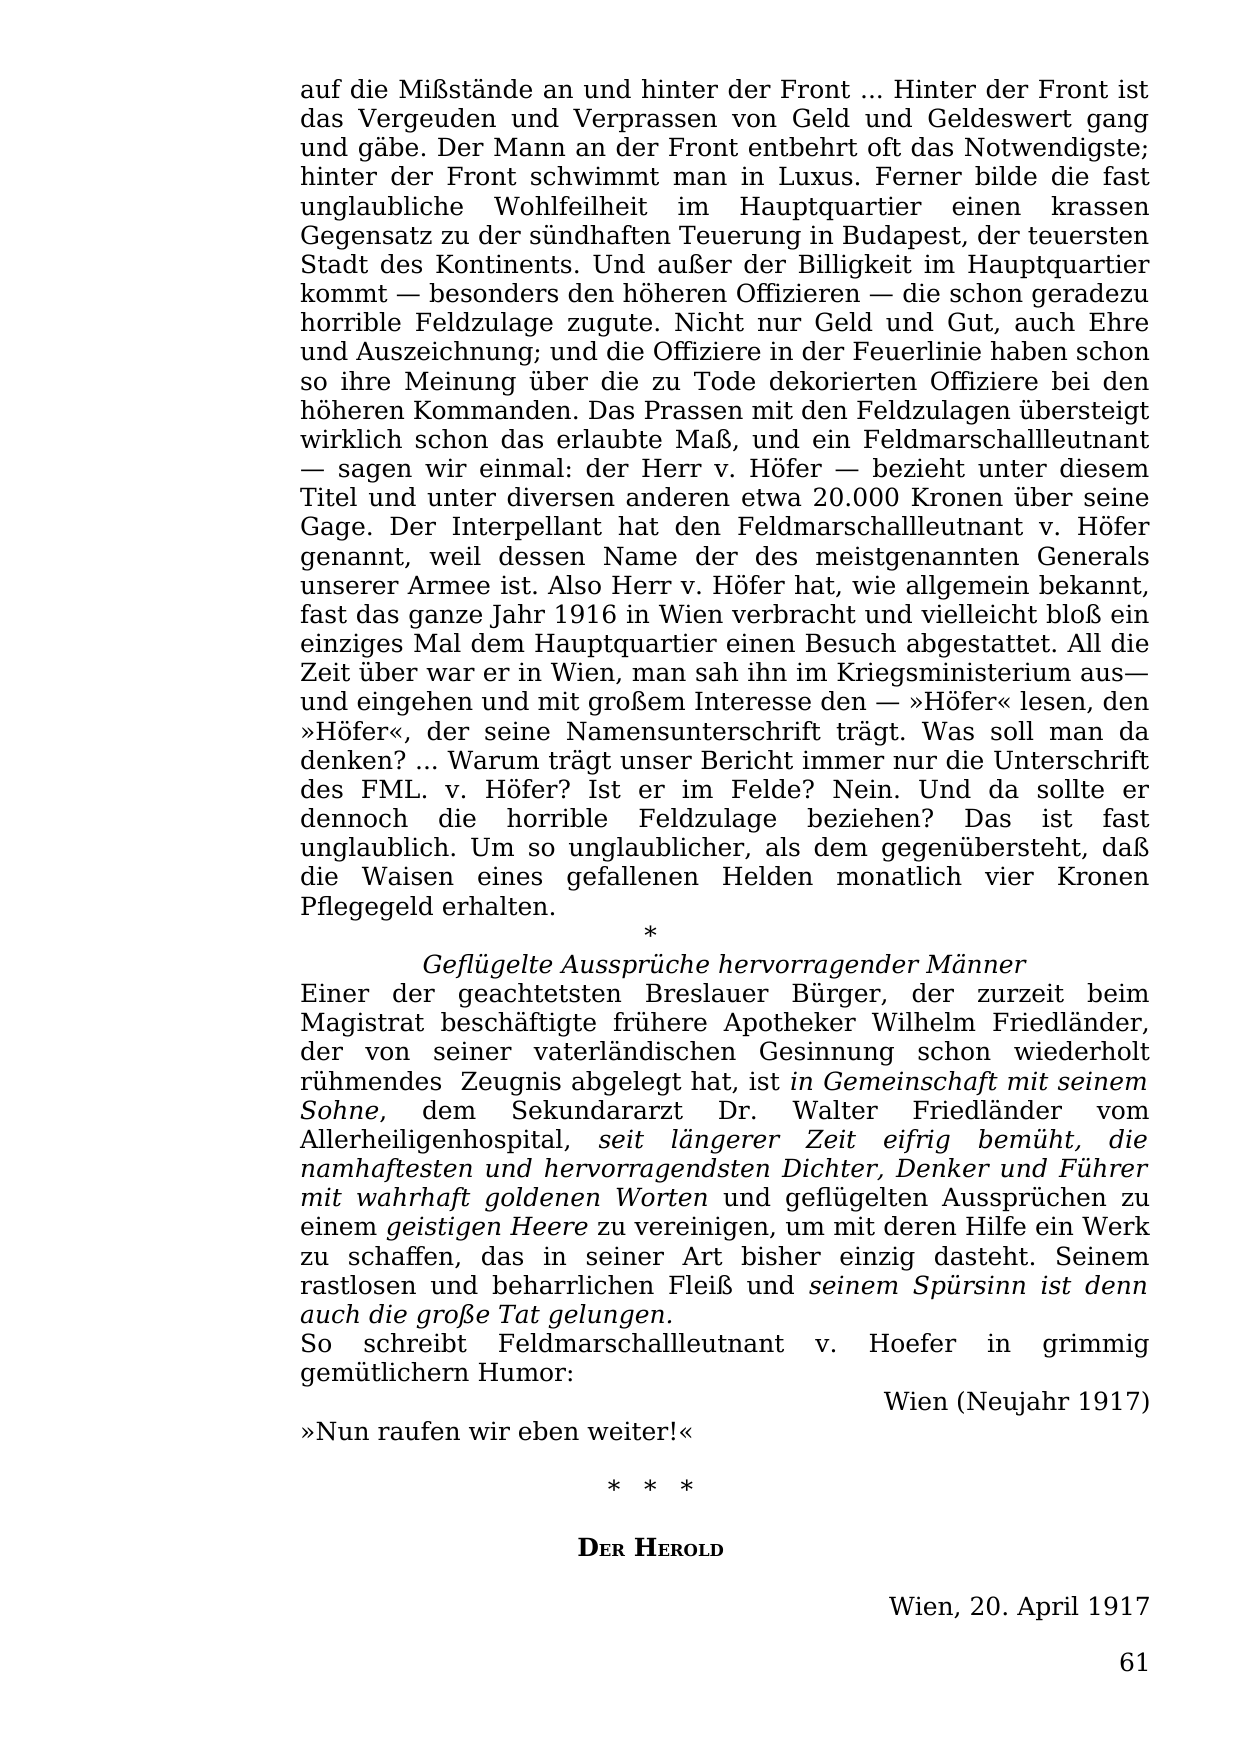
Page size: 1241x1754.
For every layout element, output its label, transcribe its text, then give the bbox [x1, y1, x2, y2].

text Wien (Neujahr 1917) [150, 1387, 1151, 1417]
text »Nun raufen wir eben weiter!« [300, 1417, 1151, 1446]
text Wien, 20. April 1917 [150, 1592, 1151, 1621]
text Geflügelte Aussprüche hervorragender Männer [300, 950, 1151, 979]
text * * * [150, 1475, 1151, 1504]
text So schreibt Feldmarschallleutnant v. Hoefer in grimmig gemütlichern Humor: [300, 1329, 1151, 1387]
text * [150, 921, 1151, 950]
text Einer der geachtetsten Breslauer Bürger, der zurzeit beim Magistrat beschäftigte frühere Apotheker Wilhelm Friedländer, der von seiner vaterländischen Gesinnung schon wiederholt rühmendes Zeugnis abgelegt hat, ist in Gemeinschaft mit seinem Sohne, dem Sekundararzt Dr. Walter Friedländer vom Allerheiligenhospital, seit längerer Zeit eifrig bemüht, die namhaftesten und hervorragendsten Dichter, Denker und Führer mit wahrhaft goldenen Worten und geflügelten Aussprüchen zu einem geistigen Heere zu vereinigen, um mit deren Hilfe ein Werk zu schaffen, das in seiner Art bisher einzig dasteht. Seinem rastlosen und beharrlichen Fleiß und seinem Spürsinn ist denn auch die große Tat gelungen. [300, 979, 1151, 1329]
text auf die Mißstände an und hinter der Front ... Hinter der Front ist das Vergeuden und Verprassen von Geld und Geldeswert gang und gäbe. Der Mann an der Front entbehrt oft das Notwendigste; hinter der Front schwimmt man in Luxus. Ferner bilde die fast unglaubliche Wohlfeilheit im Hauptquartier einen krassen Gegensatz zu der sündhaften Teuerung in Budapest, der teuersten Stadt des Kontinents. Und außer der Billigkeit im Hauptquartier kommt — besonders den höheren Offizieren — die schon geradezu horrible Feldzulage zugute. Nicht nur Geld und Gut, auch Ehre und Auszeichnung; und die Offiziere in der Feuerlinie haben schon so ihre Meinung über die zu Tode dekorierten Offiziere bei den höheren Kommanden. Das Prassen mit den Feldzulagen übersteigt wirklich schon das erlaubte Maß, und ein Feldmarschallleutnant — sagen wir einmal: der Herr v. Höfer — bezieht unter diesem Titel und unter diversen anderen etwa 20.000 Kronen über seine Gage. Der Interpellant hat den Feldmarschallleutnant v. Höfer genannt, weil dessen Name der des meistgenannten Generals unserer Armee ist. Also Herr v. Höfer hat, wie allgemein bekannt, fast das ganze Jahr 1916 in Wien verbracht und vielleicht bloß ein einziges Mal dem Hauptquartier einen Besuch abgestattet. All die Zeit über war er in Wien, man sah ihn im Kriegsministerium aus— und eingehen und mit großem Interesse den — »Höfer« lesen, den »Höfer«, der seine Namensunterschrift trägt. Was soll man da denken? ... Warum trägt unser Bericht immer nur die Unterschrift des FML. v. Höfer? Ist er im Felde? Nein. Und da sollte er dennoch die horrible Feldzulage beziehen? Das ist fast unglaublich. Um so unglaublicher, als dem gegenübersteht, daß die Waisen eines gefallenen Helden monatlich vier Kronen Pflegegeld erhalten. [300, 75, 1151, 921]
text Der Herold [150, 1504, 1151, 1562]
